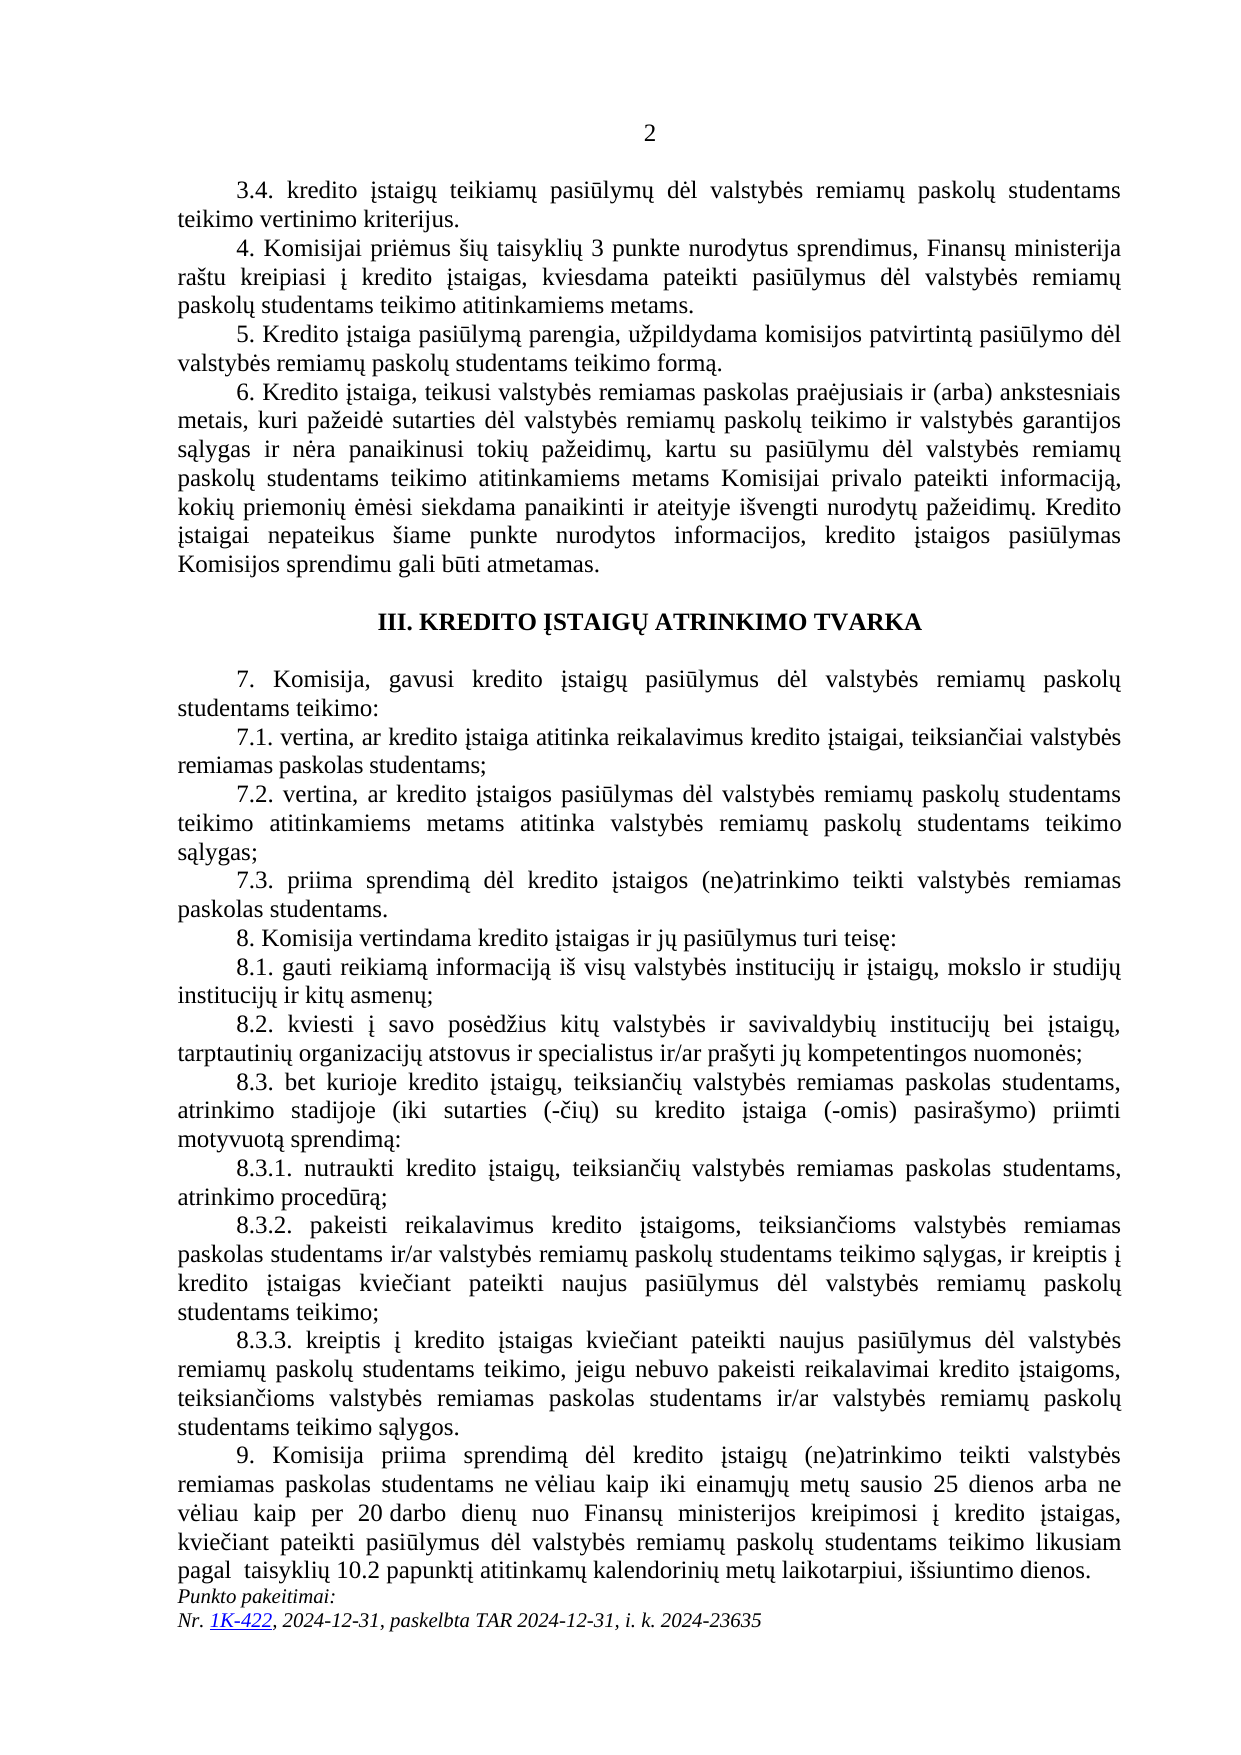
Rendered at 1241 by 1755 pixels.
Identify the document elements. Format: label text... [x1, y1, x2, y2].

text Punkto pakeitimai: [177, 1584, 1122, 1608]
text 6. Kredito įstaiga, teikusi valstybės remiamas paskolas praėjusiais ir (arba) ankstesniais metais, kuri pažeidė sutarties dėl valstybės remiamų paskolų teikimo ir valstybės garantijos sąlygas ir nėra panaikinusi tokių pažeidimų, kartu su pasiūlymu dėl valstybės remiamų paskolų studentams teikimo atitinkamiems metams Komisijai privalo pateikti informaciją, kokių priemonių ėmėsi siekdama panaikinti ir ateityje išvengti nurodytų pažeidimų. Kredito įstaigai nepateikus šiame punkte nurodytos informacijos, kredito įstaigos pasiūlymas Komisijos sprendimu gali būti atmetamas. [177, 377, 1122, 578]
text 7.1. vertina, ar kredito įstaiga atitinka reikalavimus kredito įstaigai, teiksiančiai valstybės remiamas paskolas studentams; [177, 722, 1122, 779]
text 8.3.2. pakeisti reikalavimus kredito įstaigoms, teiksiančioms valstybės remiamas paskolas studentams ir/ar valstybės remiamų paskolų studentams teikimo sąlygas, ir kreiptis į kredito įstaigas kviečiant pateikti naujus pasiūlymus dėl valstybės remiamų paskolų studentams teikimo; [177, 1211, 1122, 1326]
text 4. Komisijai priėmus šių taisyklių 3 punkte nurodytus sprendimus, Finansų ministerija raštu kreipiasi į kredito įstaigas, kviesdama pateikti pasiūlymus dėl valstybės remiamų paskolų studentams teikimo atitinkamiems metams. [177, 233, 1122, 319]
text 7. Komisija, gavusi kredito įstaigų pasiūlymus dėl valstybės remiamų paskolų studentams teikimo: [177, 664, 1122, 722]
text 5. Kredito įstaiga pasiūlymą parengia, užpildydama komisijos patvirtintą pasiūlymo dėl valstybės remiamų paskolų studentams teikimo formą. [177, 319, 1122, 377]
text 8.3.1. nutraukti kredito įstaigų, teiksiančių valstybės remiamas paskolas studentams, atrinkimo procedūrą; [177, 1153, 1122, 1211]
text 8.1. gauti reikiamą informaciją iš visų valstybės institucijų ir įstaigų, mokslo ir studijų institucijų ir kitų asmenų; [177, 952, 1122, 1009]
text 8. Komisija vertindama kredito įstaigas ir jų pasiūlymus turi teisę: [177, 923, 1122, 952]
text Nr. 1K-422, 2024-12-31, paskelbta TAR 2024-12-31, i. k. 2024-23635 [177, 1608, 1122, 1632]
text 8.2. kviesti į savo posėdžius kitų valstybės ir savivaldybių institucijų bei įstaigų, tarptautinių organizacijų atstovus ir specialistus ir/ar prašyti jų kompetentingos nuomonės; [177, 1009, 1122, 1067]
text 8.3. bet kurioje kredito įstaigų, teiksiančių valstybės remiamas paskolas studentams, atrinkimo stadijoje (iki sutarties (-čių) su kredito įstaiga (-omis) pasirašymo) priimti motyvuotą sprendimą: [177, 1067, 1122, 1153]
text III. KREDITO ĮSTAIGŲ ATRINKIMO TVARKA [177, 607, 1122, 636]
text 7.3. priima sprendimą dėl kredito įstaigos (ne)atrinkimo teikti valstybės remiamas paskolas studentams. [177, 866, 1122, 923]
text 3.4. kredito įstaigų teikiamų pasiūlymų dėl valstybės remiamų paskolų studentams teikimo vertinimo kriterijus. [177, 176, 1122, 233]
text 7.2. vertina, ar kredito įstaigos pasiūlymas dėl valstybės remiamų paskolų studentams teikimo atitinkamiems metams atitinka valstybės remiamų paskolų studentams teikimo sąlygas; [177, 779, 1122, 866]
text 9. Komisija priima sprendimą dėl kredito įstaigų (ne)atrinkimo teikti valstybės remiamas paskolas studentams ne vėliau kaip iki einamųjų metų sausio 25 dienos arba ne vėliau kaip per 20 darbo dienų nuo Finansų ministerijos kreipimosi į kredito įstaigas, kviečiant pateikti pasiūlymus dėl valstybės remiamų paskolų studentams teikimo likusiam pagal taisyklių 10.2 papunktį atitinkamų kalendorinių metų laikotarpiui, išsiuntimo dienos. [177, 1441, 1122, 1584]
text 8.3.3. kreiptis į kredito įstaigas kviečiant pateikti naujus pasiūlymus dėl valstybės remiamų paskolų studentams teikimo, jeigu nebuvo pakeisti reikalavimai kredito įstaigoms, teiksiančioms valstybės remiamas paskolas studentams ir/ar valstybės remiamų paskolų studentams teikimo sąlygos. [177, 1326, 1122, 1441]
